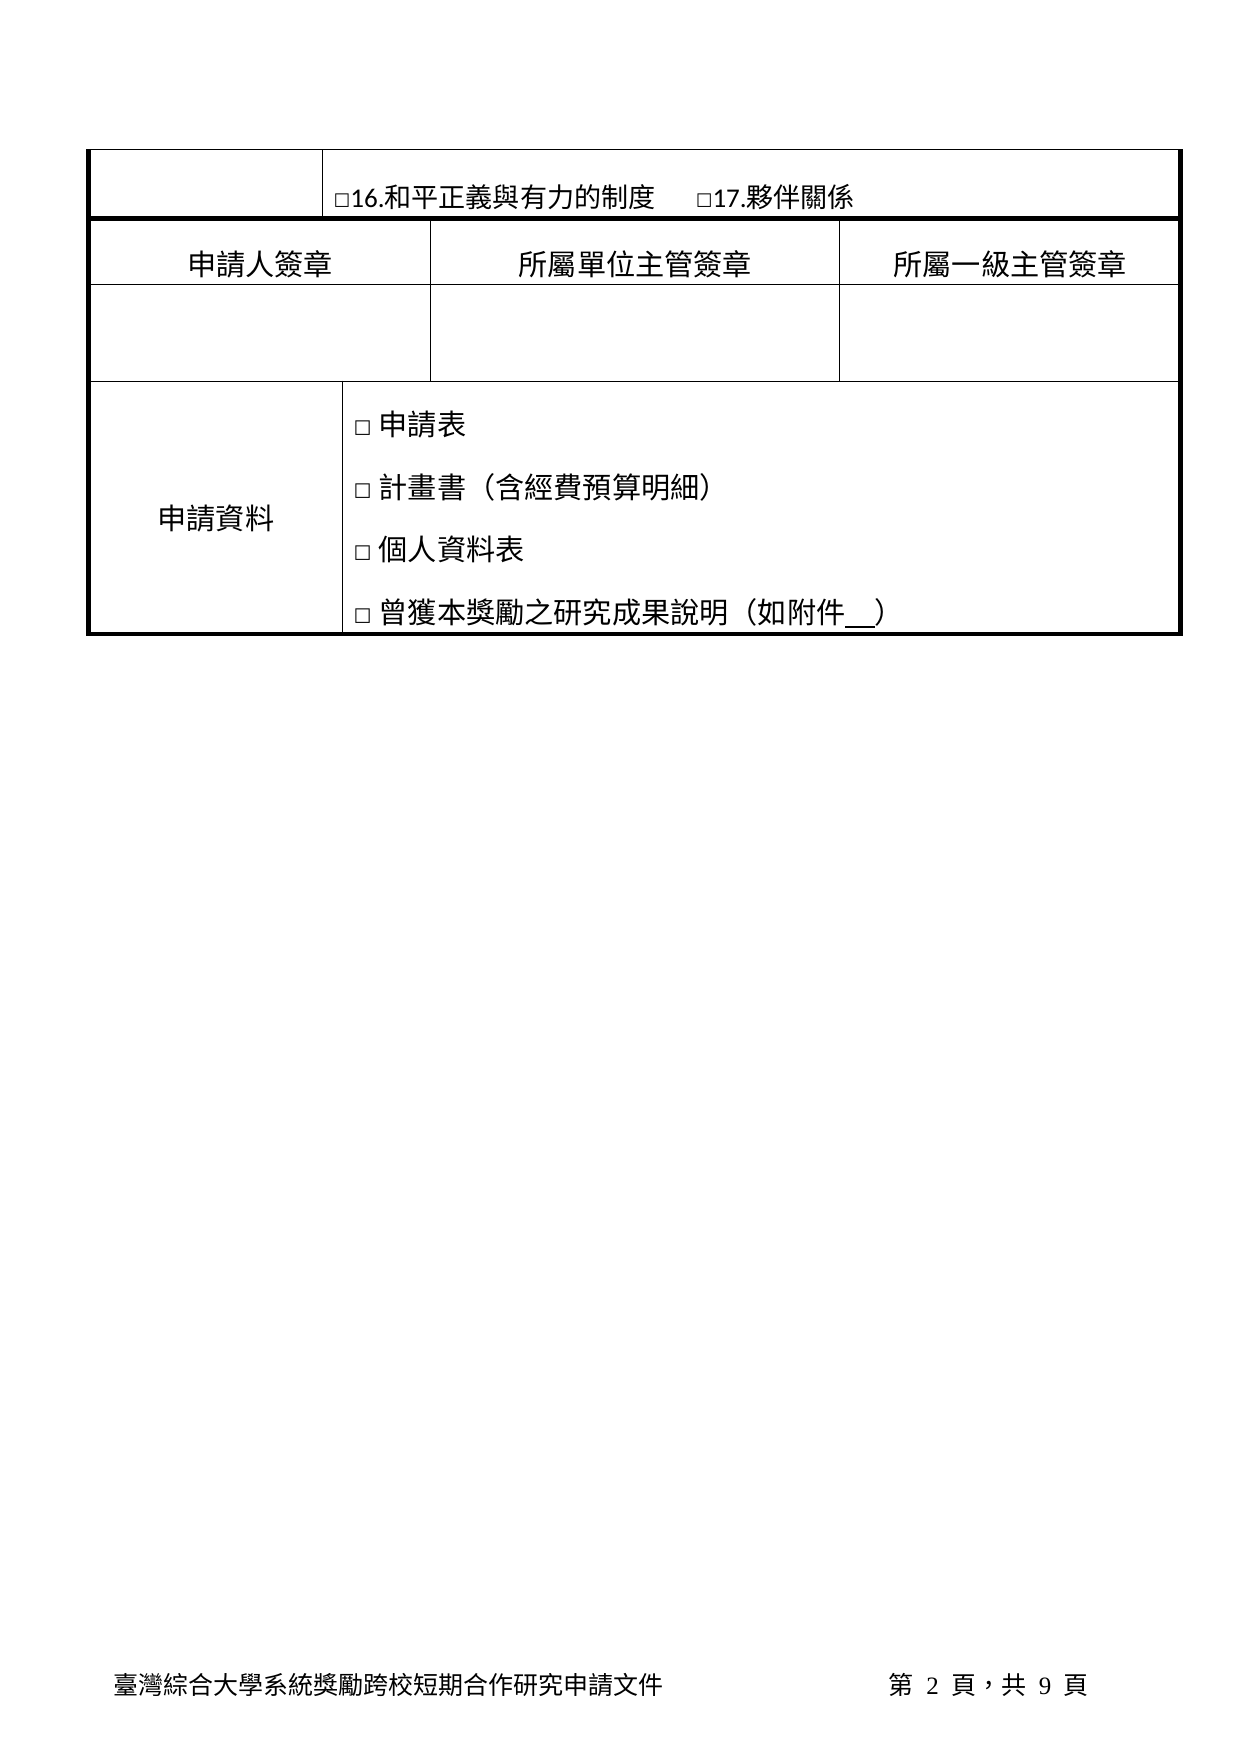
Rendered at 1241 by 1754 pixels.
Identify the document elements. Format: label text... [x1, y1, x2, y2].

table_cell [91, 150, 322, 216]
table_cell 所屬單位主管簽章 [431, 221, 839, 283]
table_cell 申請人簽章 [91, 221, 430, 283]
table_cell [840, 285, 1178, 381]
table_cell [431, 285, 839, 381]
table_cell 申請資料 [91, 382, 342, 632]
table_cell ☐16.和平正義與有力的制度 ☐17.夥伴關係 [323, 150, 1178, 216]
table_cell 所屬一級主管簽章 [840, 221, 1178, 283]
table_cell [91, 285, 430, 381]
table_cell ☐ 申請表 ☐ 計畫書（含經費預算明細） ☐ 個人資料表 ☐ 曾獲本獎勵之研究成果說明（如附件 ） [343, 382, 1178, 632]
